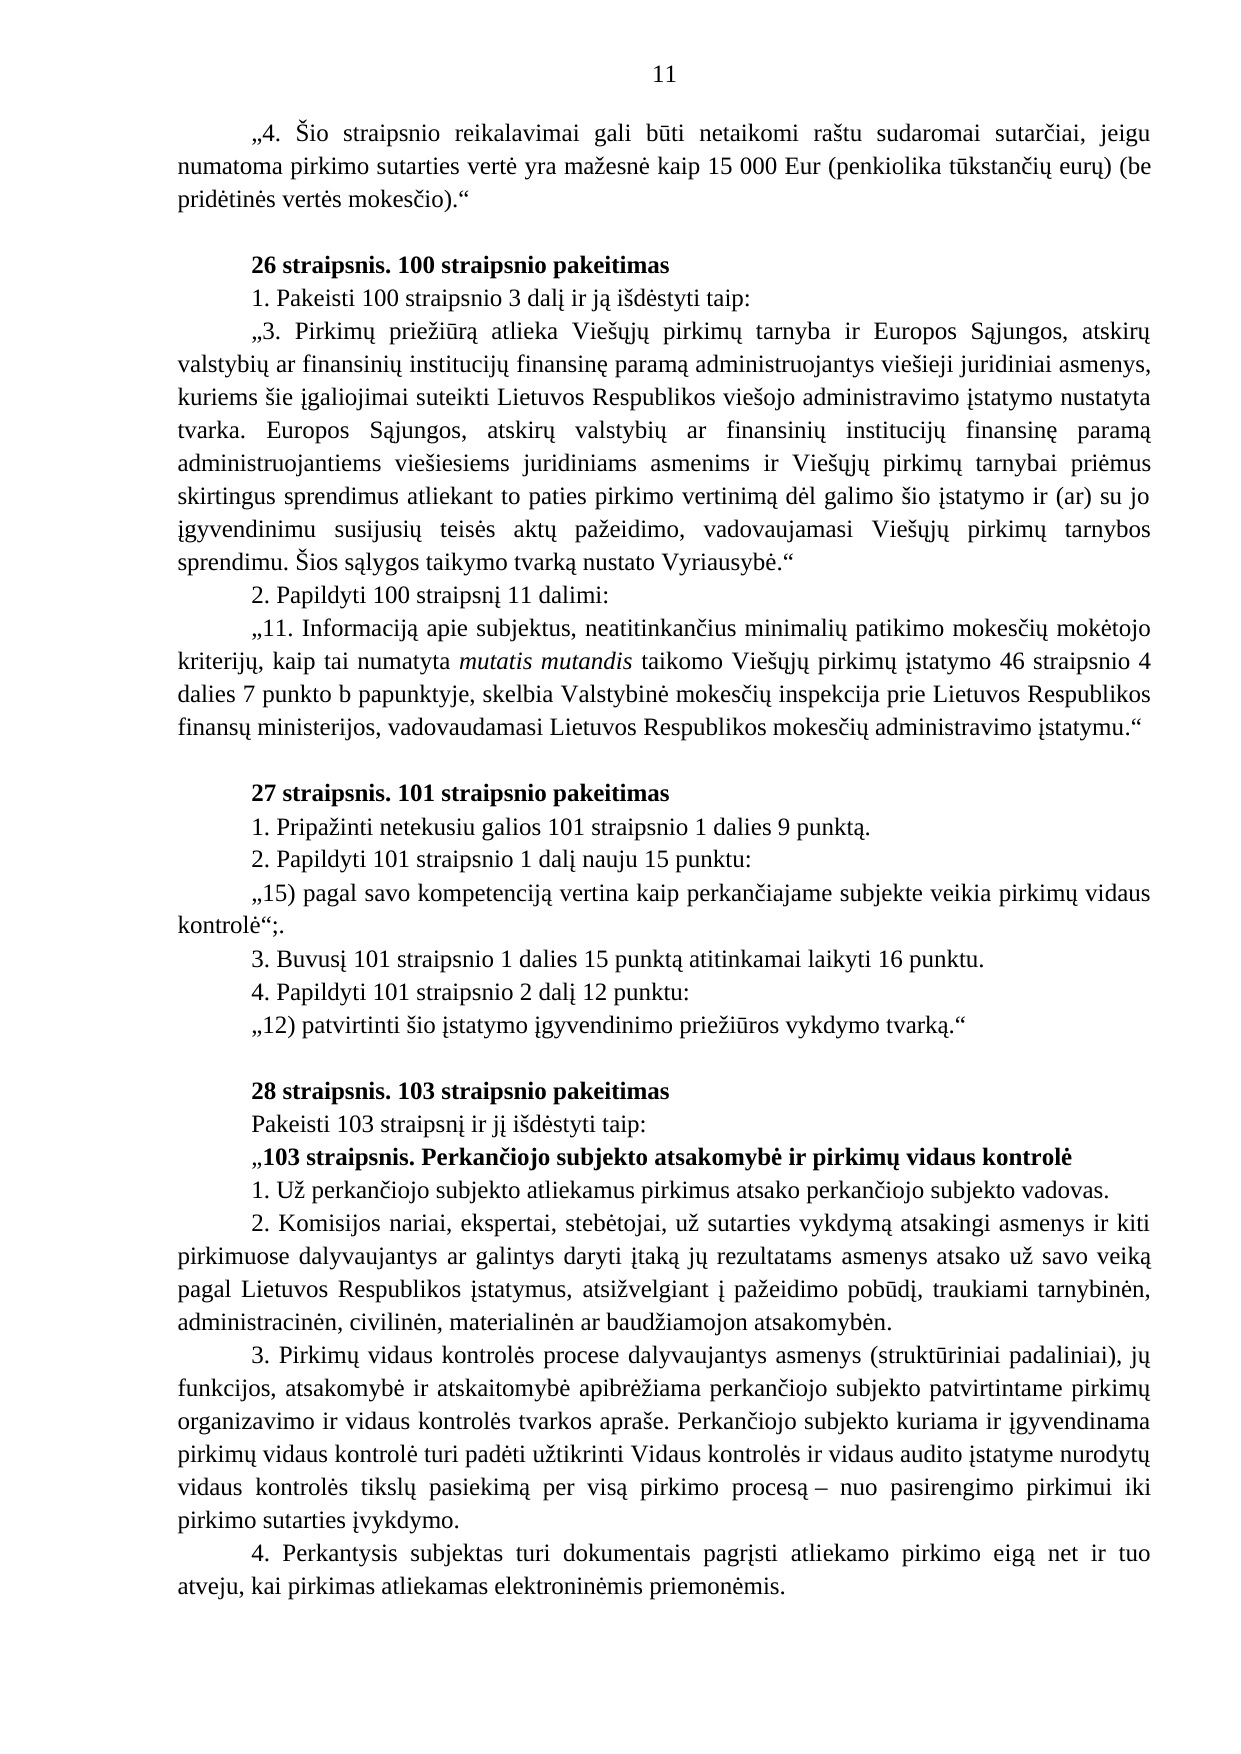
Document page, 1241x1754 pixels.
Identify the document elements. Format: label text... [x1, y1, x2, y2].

text 28 straipsnis. 103 straipsnio pakeitimas [177, 1076, 1152, 1104]
text „4. Šio straipsnio reikalavimai gali būti netaikomi raštu sudaromai sutarčiai, jeigu numatoma pirkimo sutarties vertė yra mažesnė kaip 15 000 Eur (penkiolika tūkstančių eurų) (be pridėtinės vertės mokesčio).“ [177, 118, 1152, 213]
text 3. Buvusį 101 straipsnio 1 dalies 15 punktą atitinkamai laikyti 16 punktu. [177, 944, 1152, 972]
text „3. Pirkimų priežiūrą atlieka Viešųjų pirkimų tarnyba ir Europos Sąjungos, atskirų valstybių ar finansinių institucijų finansinę paramą administruojantys viešieji juridiniai asmenys, kuriems šie įgaliojimai suteikti Lietuvos Respublikos viešojo administravimo įstatymo nustatyta tvarka. Europos Sąjungos, atskirų valstybių ar finansinių institucijų finansinę paramą administruojantiems viešiesiems juridiniams asmenims ir Viešųjų pirkimų tarnybai priėmus skirtingus sprendimus atliekant to paties pirkimo vertinimą dėl galimo šio įstatymo ir (ar) su jo įgyvendinimu susijusių teisės aktų pažeidimo, vadovaujamasi Viešųjų pirkimų tarnybos sprendimu. Šios sąlygos taikymo tvarką nustato Vyriausybė.“ [177, 316, 1152, 576]
text „15) pagal savo kompetenciją vertina kaip perkančiajame subjekte veikia pirkimų vidaus kontrolė“;. [177, 878, 1152, 939]
text 2. Komisijos nariai, ekspertai, stebėtojai, už sutarties vykdymą atsakingi asmenys ir kiti pirkimuose dalyvaujantys ar galintys daryti įtaką jų rezultatams asmenys atsako už savo veiką pagal Lietuvos Respublikos įstatymus, atsižvelgiant į pažeidimo pobūdį, traukiami tarnybinėn, administracinėn, civilinėn, materialinėn ar baudžiamojon atsakomybėn. [177, 1208, 1152, 1336]
text 1. Už perkančiojo subjekto atliekamus pirkimus atsako perkančiojo subjekto vadovas. [177, 1175, 1152, 1203]
text 4. Perkantysis subjektas turi dokumentais pagrįsti atliekamo pirkimo eigą net ir tuo atveju, kai pirkimas atliekamas elektroninėmis priemonėmis. [177, 1538, 1152, 1600]
text 3. Pirkimų vidaus kontrolės procese dalyvaujantys asmenys (struktūriniai padaliniai), jų funkcijos, atsakomybė ir atskaitomybė apibrėžiama perkančiojo subjekto patvirtintame pirkimų organizavimo ir vidaus kontrolės tvarkos apraše. Perkančiojo subjekto kuriama ir įgyvendinama pirkimų vidaus kontrolė turi padėti užtikrinti Vidaus kontrolės ir vidaus audito įstatyme nurodytų vidaus kontrolės tikslų pasiekimą per visą pirkimo procesą – nuo pasirengimo pirkimui iki pirkimo sutarties įvykdymo. [177, 1340, 1152, 1534]
text „12) patvirtinti šio įstatymo įgyvendinimo priežiūros vykdymo tvarką.“ [177, 1010, 1152, 1038]
text 27 straipsnis. 101 straipsnio pakeitimas [177, 778, 1152, 807]
text „11. Informaciją apie subjektus, neatitinkančius minimalių patikimo mokesčių mokėtojo kriterijų, kaip tai numatyta mutatis mutandis taikomo Viešųjų pirkimų įstatymo 46 straipsnio 4 dalies 7 punkto b papunktyje, skelbia Valstybinė mokesčių inspekcija prie Lietuvos Respublikos finansų ministerijos, vadovaudamasi Lietuvos Respublikos mokesčių administravimo įstatymu.“ [177, 613, 1152, 741]
text 1. Pripažinti netekusiu galios 101 straipsnio 1 dalies 9 punktą. [177, 812, 1152, 840]
text 4. Papildyti 101 straipsnio 2 dalį 12 punktu: [177, 977, 1152, 1005]
text 1. Pakeisti 100 straipsnio 3 dalį ir ją išdėstyti taip: [177, 283, 1152, 312]
text 26 straipsnis. 100 straipsnio pakeitimas [177, 250, 1152, 279]
text Pakeisti 103 straipsnį ir jį išdėstyti taip: [177, 1109, 1152, 1137]
text 2. Papildyti 101 straipsnio 1 dalį nauju 15 punktu: [177, 844, 1152, 873]
text „103 straipsnis. Perkančiojo subjekto atsakomybė ir pirkimų vidaus kontrolė [177, 1142, 1152, 1171]
text 2. Papildyti 100 straipsnį 11 dalimi: [177, 580, 1152, 609]
